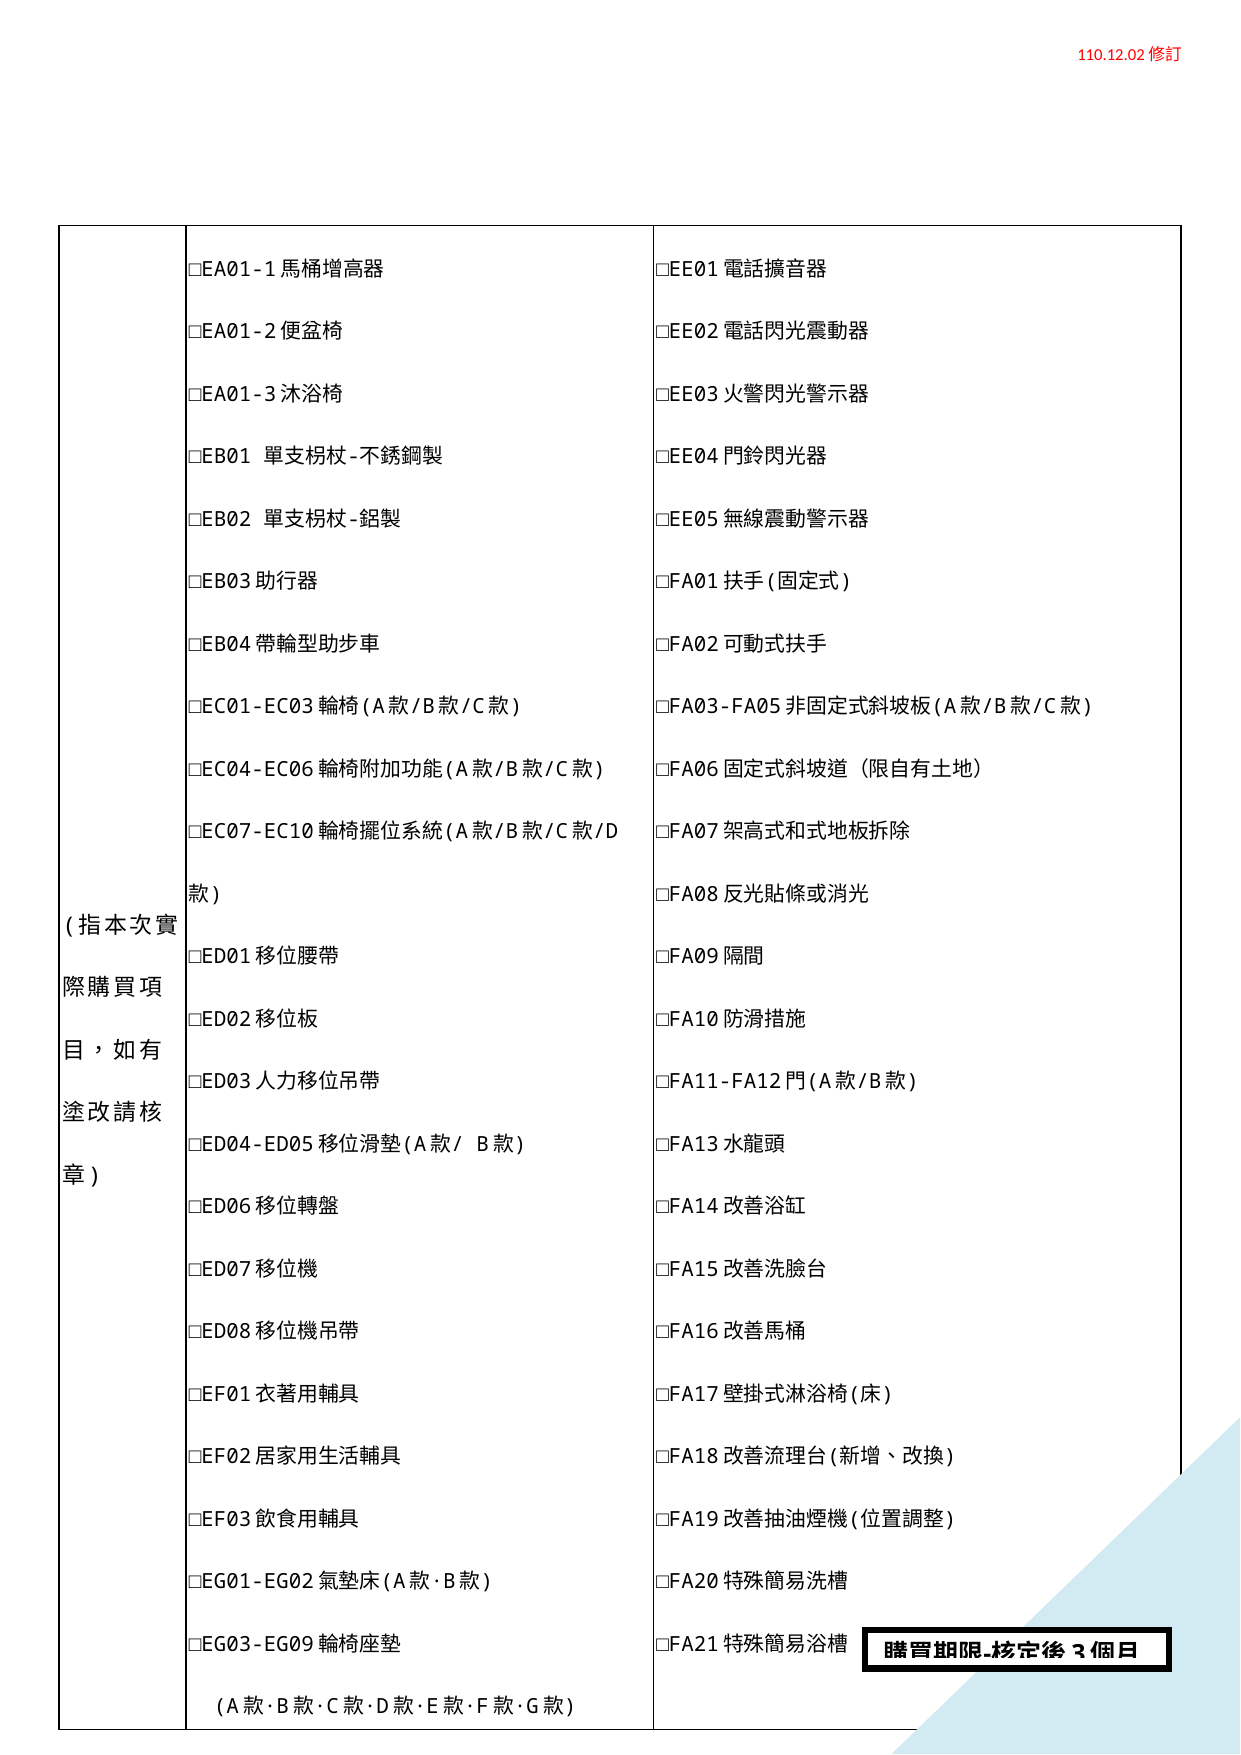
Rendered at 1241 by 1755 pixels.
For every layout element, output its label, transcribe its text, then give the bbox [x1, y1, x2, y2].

table_cell (指本次實際購買項目，如有塗改請核章) [60, 226, 185, 1729]
table_cell □EA01-1馬桶增高器 □EA01-2便盆椅 □EA01-3沐浴椅 □EB01 單支枴杖-不銹鋼製 □EB02 單支枴杖-鋁製 □EB03助行器 □EB04帶輪型助步車 □EC01-EC03輪椅(A款/B款/C款) □EC04-EC06輪椅附加功能(A款/B款/C款) □EC07-EC10輪椅擺位系統(A款/B款/C款/D款) □ED01移位腰帶 □ED02移位板 □ED03人力移位吊帶 □ED04-ED05移位滑墊(A款/ B款) □ED06移位轉盤 □ED07移位機 □ED08移位機吊帶 □EF01衣著用輔具 □EF02居家用生活輔具 □EF03飲食用輔具 □EG01-EG02氣墊床(A款·B款) □EG03-EG09輪椅座墊 (A款·B款·C款·D款·E款·F款·G款) □EH01-EH05居家用照顧床 (無附加功能‧附加功能A款‧附加功能B款) [187, 226, 653, 1729]
table_cell □EE01電話擴音器 □EE02電話閃光震動器 □EE03火警閃光警示器 □EE04門鈴閃光器 □EE05無線震動警示器 □FA01扶手(固定式) □FA02可動式扶手 □FA03-FA05非固定式斜坡板(A款/B款/C款) □FA06固定式斜坡道（限自有土地） □FA07架高式和式地板拆除 □FA08反光貼條或消光 □FA09隔間 □FA10防滑措施 □FA11-FA12門(A款/B款) □FA13水龍頭 □FA14改善浴缸 □FA15改善洗臉台 □FA16改善馬桶 □FA17壁掛式淋浴椅(床) □FA18改善流理台(新增、改換) □FA19改善抽油煙機(位置調整) □FA20特殊簡易洗槽 □FA21特殊簡易浴槽 [654, 226, 1180, 1729]
